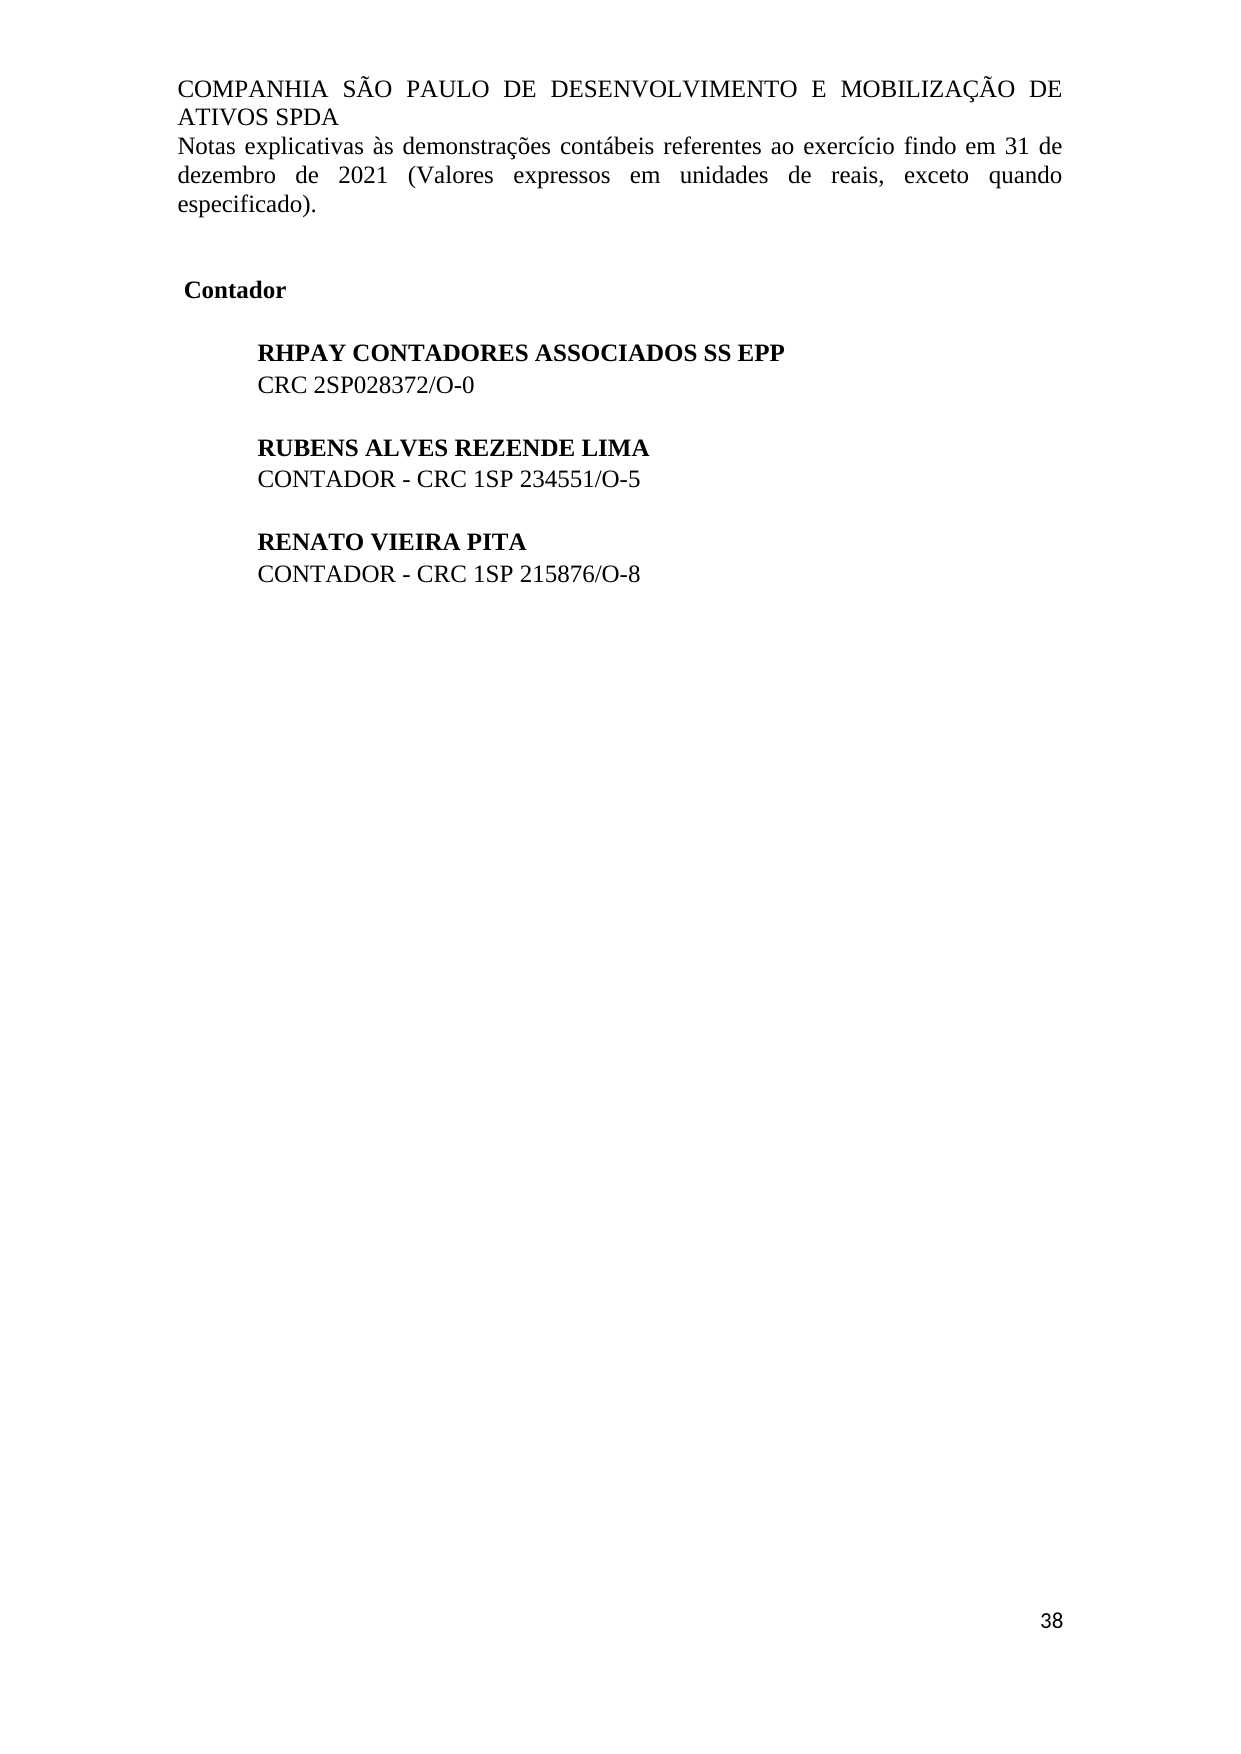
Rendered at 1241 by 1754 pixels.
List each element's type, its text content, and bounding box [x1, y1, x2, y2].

text RUBENS ALVES REZENDE LIMA [177, 433, 1063, 462]
text CRC 2SP028372/O-0 [177, 370, 1063, 398]
text Contador [177, 275, 1063, 304]
text RHPAY CONTADORES ASSOCIADOS SS EPP [177, 338, 1063, 367]
text CONTADOR - CRC 1SP 215876/O-8 [177, 559, 1063, 588]
text RENATO VIEIRA PITA [177, 527, 1063, 556]
text CONTADOR - CRC 1SP 234551/O-5 [177, 464, 1063, 493]
